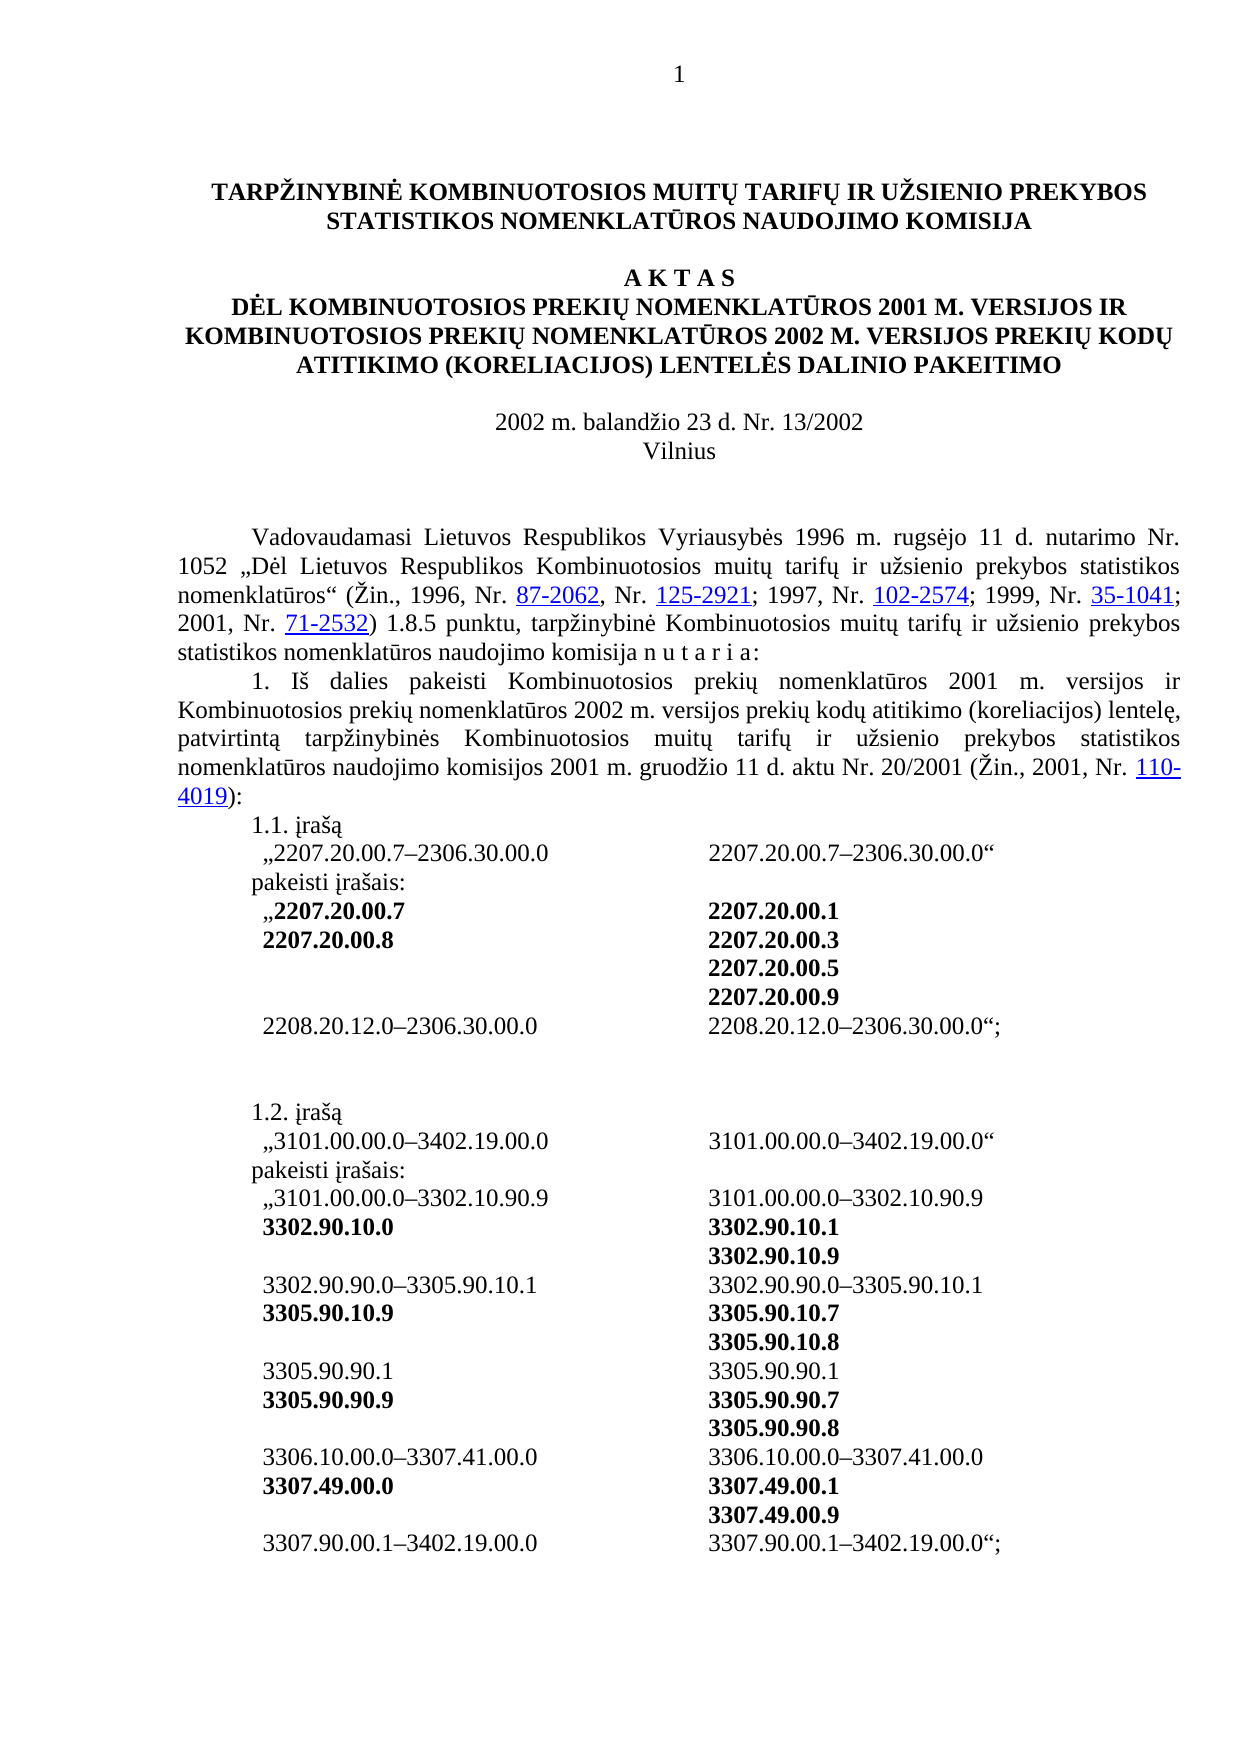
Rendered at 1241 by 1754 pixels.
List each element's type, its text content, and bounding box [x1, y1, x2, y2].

text 1. Iš dalies pakeisti Kombinuotosios prekių nomenklatūros 2001 m. versijos ir Kombinuotosios prekių nomenklatūros 2002 m. versijos prekių kodų atitikimo (koreliacijos) lentelę, patvirtintą tarpžinybinės Kombinuotosios muitų tarifų ir užsienio prekybos statistikos nomenklatūros naudojimo komisijos 2001 m. gruodžio 11 d. aktu Nr. 20/2001 (Žin., 2001, Nr. 110-4019): [177, 666, 1181, 810]
table_header „3101.00.00.0–3402.19.00.0 [177, 1126, 697, 1155]
text 1.2. įrašą [177, 1097, 1181, 1126]
table_cell 3306.10.00.0–3307.41.00.0 [177, 1442, 697, 1471]
table_cell 2207.20.00.8 [177, 925, 697, 953]
table_header 3101.00.00.0–3402.19.00.0“ [697, 1126, 1181, 1155]
table_cell 3305.90.10.8 [697, 1327, 1181, 1356]
table_cell [177, 1500, 697, 1528]
table_cell [177, 982, 697, 1011]
table_header 2207.20.00.7–2306.30.00.0“ [697, 839, 1181, 867]
text Vilnius [177, 436, 1181, 465]
table_cell 3302.90.90.0–3305.90.10.1 [177, 1270, 697, 1298]
table_cell 2208.20.12.0–2306.30.00.0“; [697, 1011, 1181, 1040]
table_cell 3305.90.90.7 [697, 1385, 1181, 1413]
text pakeisti įrašais: [177, 867, 1181, 896]
table_cell 3307.49.00.9 [697, 1500, 1181, 1528]
table_cell 3307.49.00.1 [697, 1471, 1181, 1500]
table_cell 3306.10.00.0–3307.41.00.0 [697, 1442, 1181, 1471]
table_cell 3302.90.10.9 [697, 1241, 1181, 1270]
table_cell 3307.90.00.1–3402.19.00.0“; [697, 1529, 1181, 1557]
text 2002 m. balandžio 23 d. Nr. 13/2002 [177, 407, 1181, 436]
table_cell 3307.49.00.0 [177, 1471, 697, 1500]
table_header 3101.00.00.0–3302.10.90.9 [697, 1184, 1181, 1212]
table_cell 2207.20.00.3 [697, 925, 1181, 953]
table_cell 3302.90.90.0–3305.90.10.1 [697, 1270, 1181, 1298]
table_header „3101.00.00.0–3302.10.90.9 [177, 1184, 697, 1212]
table_header „2207.20.00.7 [177, 896, 697, 925]
table_cell [177, 1327, 697, 1356]
table_header 2207.20.00.1 [697, 896, 1181, 925]
table_cell 3305.90.90.1 [697, 1356, 1181, 1385]
text DĖL KOMBINUOTOSIOS PREKIŲ NOMENKLATŪROS 2001 M. VERSIJOS IR KOMBINUOTOSIOS PREKIŲ NOMENKLATŪROS 2002 M. VERSIJOS PREKIŲ KODŲ ATITIKIMO (KORELIACIJOS) LENTELĖS DALINIO PAKEITIMO [177, 292, 1181, 378]
table_cell 3302.90.10.1 [697, 1212, 1181, 1241]
text pakeisti įrašais: [177, 1155, 1181, 1183]
table_cell 2207.20.00.9 [697, 982, 1181, 1011]
table_cell [177, 1241, 697, 1270]
table_cell [177, 954, 697, 982]
table_cell 3302.90.10.0 [177, 1212, 697, 1241]
text 1.1. įrašą [177, 810, 1181, 838]
table_cell 2207.20.00.5 [697, 954, 1181, 982]
table_cell [177, 1414, 697, 1442]
table_header „2207.20.00.7–2306.30.00.0 [177, 839, 697, 867]
text Vadovaudamasi Lietuvos Respublikos Vyriausybės 1996 m. rugsėjo 11 d. nutarimo Nr. 1052 „Dėl Lietuvos Respublikos Kombinuotosios muitų tarifų ir užsienio prekybos statistikos nomenklatūros“ (Žin., 1996, Nr. 87-2062, Nr. 125-2921; 1997, Nr. 102-2574; 1999, Nr. 35-1041; 2001, Nr. 71-2532) 1.8.5 punktu, tarpžinybinė Kombinuotosios muitų tarifų ir užsienio prekybos statistikos nomenklatūros naudojimo komisija nutaria: [177, 522, 1181, 666]
text TARPŽINYBINĖ KOMBINUOTOSIOS MUITŲ TARIFŲ IR UŽSIENIO PREKYBOS STATISTIKOS NOMENKLATŪROS NAUDOJIMO KOMISIJA [177, 177, 1181, 235]
text A K T A S [177, 263, 1181, 292]
table_cell 3305.90.90.8 [697, 1414, 1181, 1442]
table_cell 3307.90.00.1–3402.19.00.0 [177, 1529, 697, 1557]
table_cell 3305.90.10.7 [697, 1299, 1181, 1327]
table_cell 3305.90.10.9 [177, 1299, 697, 1327]
table_cell 2208.20.12.0–2306.30.00.0 [177, 1011, 697, 1040]
table_cell 3305.90.90.9 [177, 1385, 697, 1413]
table_cell 3305.90.90.1 [177, 1356, 697, 1385]
